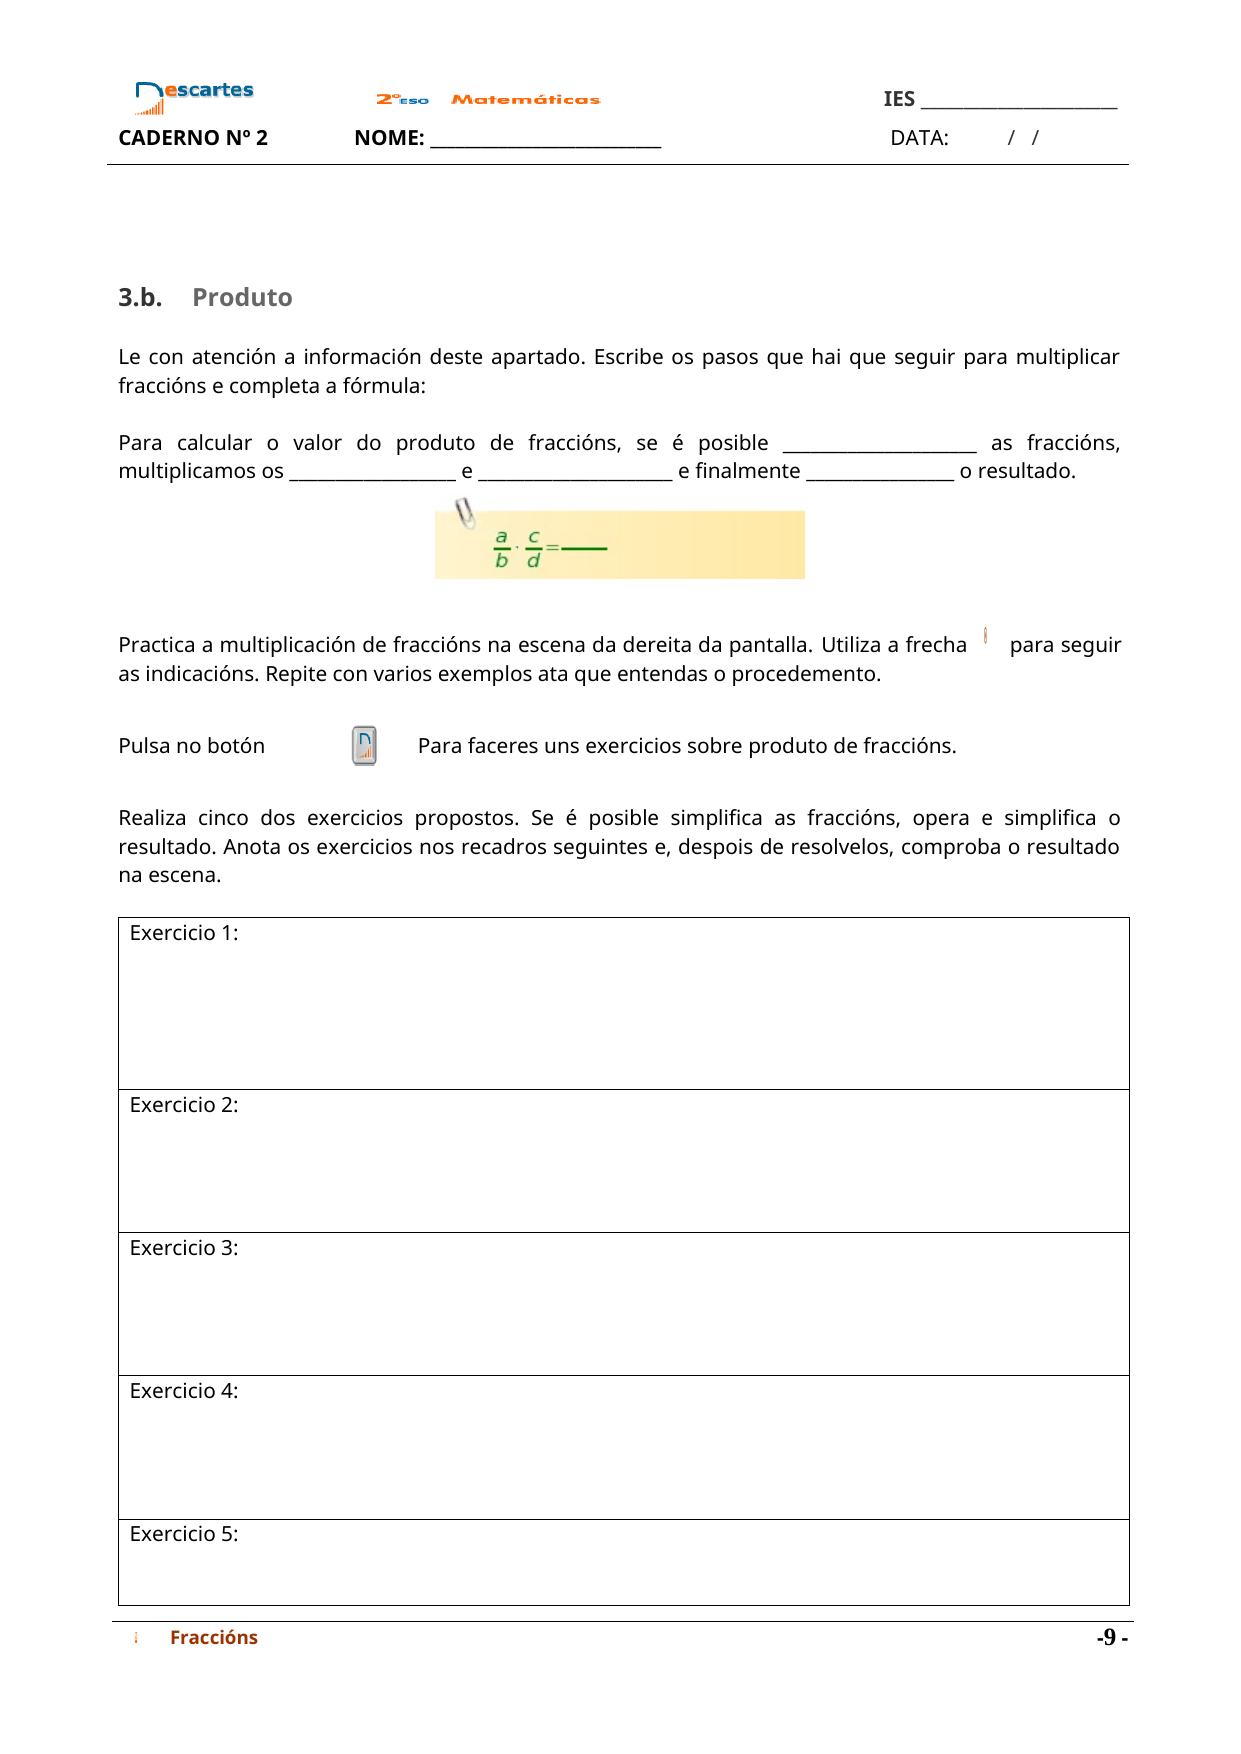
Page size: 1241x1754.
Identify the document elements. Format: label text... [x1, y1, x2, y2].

text Le con atención a información deste apartado. Escribe os pasos que hai que seguir para multiplicar fraccións e completa a fórmula: [118, 342, 1122, 399]
table_header [324, 716, 406, 774]
text Practica a multiplicación de fraccións na escena da dereita da pantalla. Utiliza a frecha para seguir as indicacións. Repite con varios exemplos ata que entendas o procedemento. [118, 617, 1122, 687]
table_header Exercicio 1: [119, 918, 1129, 1089]
text Realiza cinco dos exercicios propostos. Se é posible simplifica as fraccións, opera e simplifica o resultado. Anota os exercicios nos recadros seguintes e, despois de resolvelos, comproba o resultado na escena. [118, 803, 1122, 889]
picture [435, 494, 805, 579]
list Produto [118, 280, 1122, 314]
picture [351, 725, 377, 766]
picture [134, 82, 257, 115]
picture [134, 1631, 138, 1643]
table_header Para faceres uns exercicios sobre produto de fraccións. [406, 716, 1129, 774]
table_cell Exercicio 5: [119, 1520, 1129, 1605]
table_cell Exercicio 3: [119, 1233, 1129, 1375]
table_cell Exercicio 2: [119, 1090, 1129, 1232]
table_header Pulsa no botón [107, 716, 323, 774]
table_cell Exercicio 4: [119, 1376, 1129, 1518]
text Para calcular o valor do produto de fraccións, se é posible _____________________ as fraccións, multiplicamos os __________________ e _____________________ e finalmente ________________ o resultado. [118, 428, 1122, 485]
